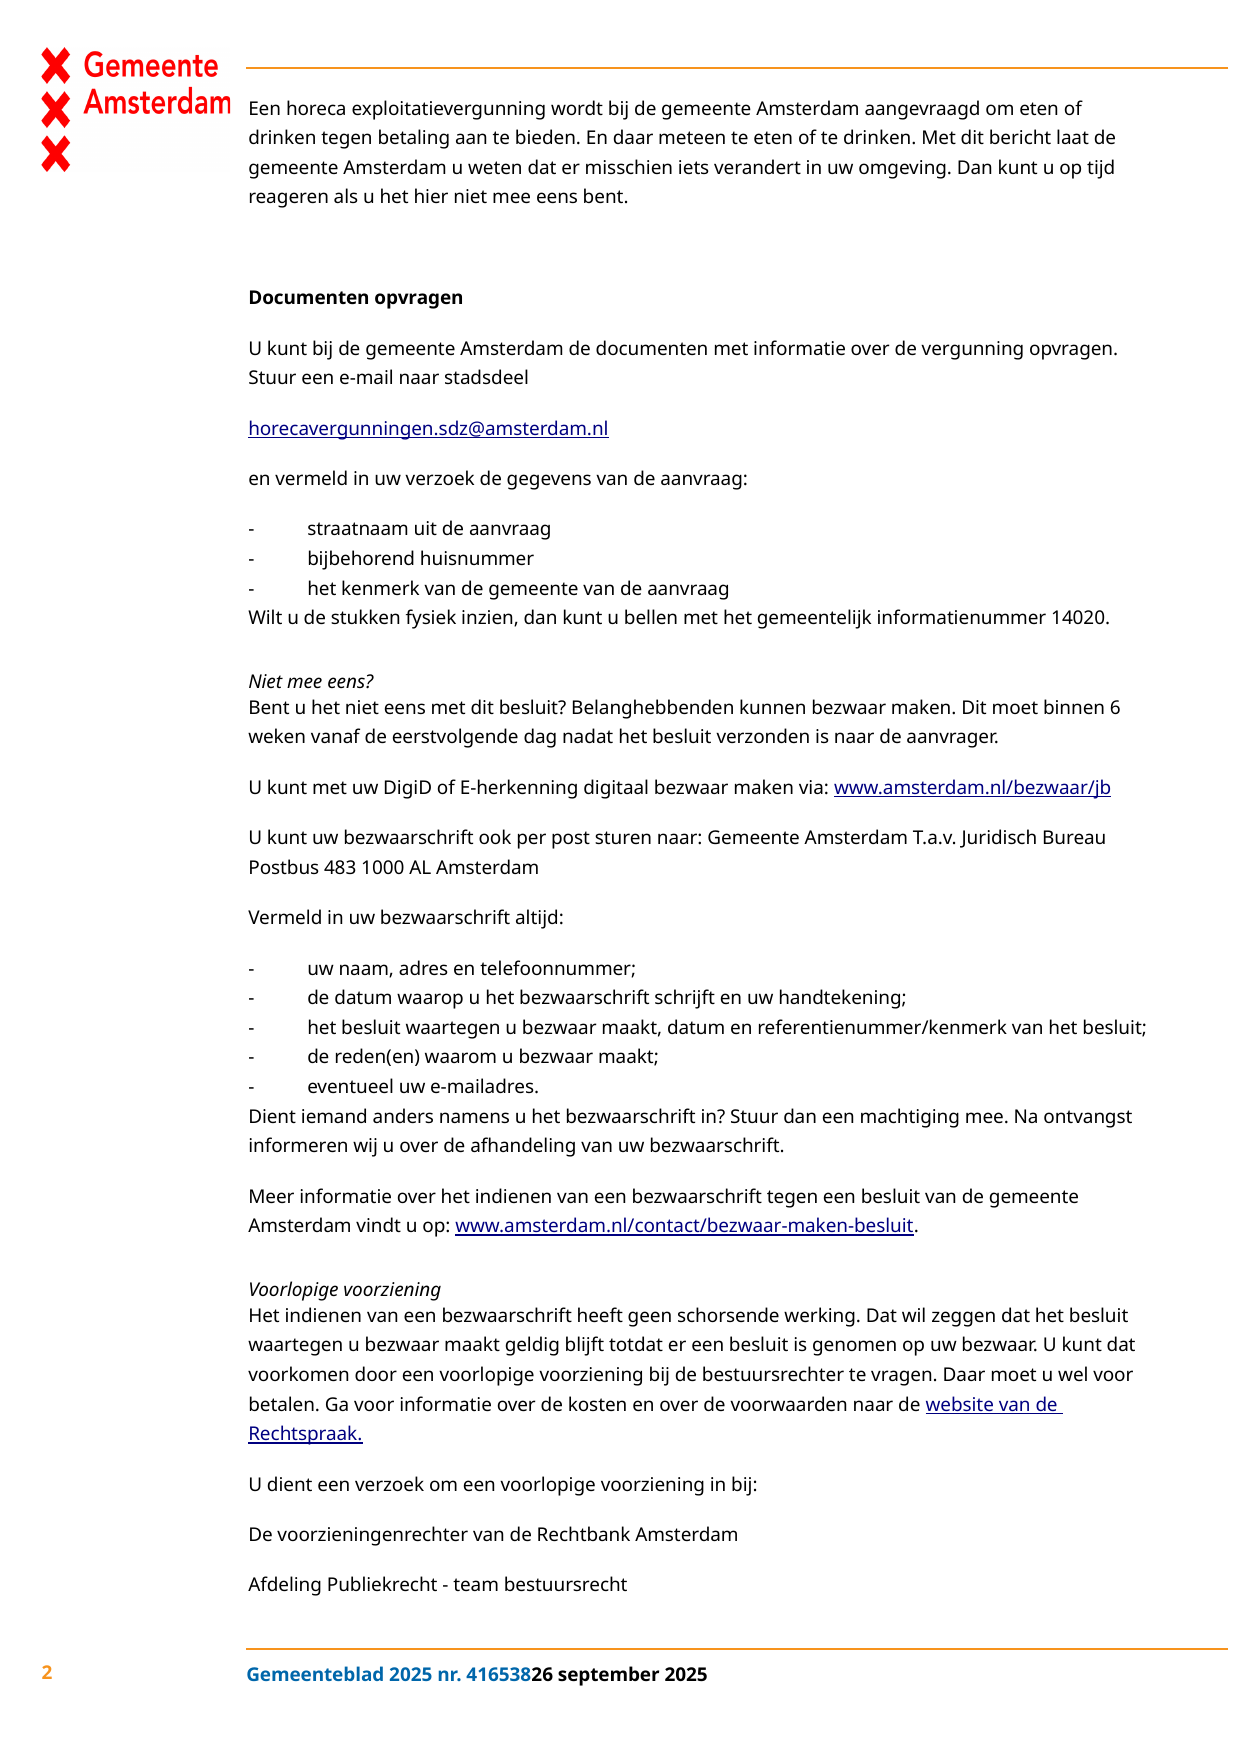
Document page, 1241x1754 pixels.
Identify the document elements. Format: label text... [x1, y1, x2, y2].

picture [41, 47, 231, 172]
text en vermeld in uw verzoek de gegevens van de aanvraag: [248, 465, 1152, 491]
list eventueel uw e-mailadres. [248, 1073, 1152, 1099]
text De voorzieningenrechter van de Rechtbank Amsterdam [248, 1521, 1152, 1547]
text Meer informatie over het indienen van een bezwaarschrift tegen een besluit van de gemeente Amsterdam vindt u op: www.amsterdam.nl/contact/bezwaar-maken-besluit. [248, 1183, 1152, 1238]
list de reden(en) waarom u bezwaar maakt; [248, 1044, 1152, 1069]
list het besluit waartegen u bezwaar maakt, datum en referentienummer/kenmerk van het besluit; [248, 1014, 1152, 1040]
text Voorlopige voorziening [248, 1276, 1152, 1302]
text Vermeld in uw bezwaarschrift altijd: [248, 904, 1152, 930]
text Niet mee eens? [248, 668, 1152, 694]
text U kunt met uw DigiD of E-herkenning digitaal bezwaar maken via: www.amsterdam.nl/bezwaar/jb [248, 774, 1152, 800]
list het kenmerk van de gemeente van de aanvraag [248, 575, 1152, 601]
text Dient iemand anders namens u het bezwaarschrift in? Stuur dan een machtiging mee. Na ontvangst informeren wij u over de afhandeling van uw bezwaarschrift. [248, 1103, 1152, 1158]
list straatnaam uit de aanvraag [248, 516, 1152, 541]
list uw naam, adres en telefoonnummer; [248, 955, 1152, 981]
text Afdeling Publiekrecht - team bestuursrecht [248, 1572, 1152, 1597]
text Een horeca exploitatievergunning wordt bij de gemeente Amsterdam aangevraagd om eten of drinken tegen betaling aan te bieden. En daar meteen te eten of te drinken. Met dit bericht laat de gemeente Amsterdam u weten dat er misschien iets verandert in uw omgeving. Dan kunt u op tijd reageren als u het hier niet mee eens bent. [248, 95, 1152, 209]
text Bent u het niet eens met dit besluit? Belanghebbenden kunnen bezwaar maken. Dit moet binnen 6 weken vanaf de eerstvolgende dag nadat het besluit verzonden is naar de aanvrager. [248, 694, 1152, 749]
text U kunt bij de gemeente Amsterdam de documenten met informatie over de vergunning opvragen. Stuur een e-mail naar stadsdeel [248, 335, 1152, 390]
text Het indienen van een bezwaarschrift heeft geen schorsende werking. Dat wil zeggen dat het besluit waartegen u bezwaar maakt geldig blijft totdat er een besluit is genomen op uw bezwaar. U kunt dat voorkomen door een voorlopige voorziening bij de bestuursrechter te vragen. Daar moet u wel voor betalen. Ga voor informatie over de kosten en over de voorwaarden naar de website van de Rechtspraak. [248, 1302, 1152, 1446]
text U dient een verzoek om een voorlopige voorziening in bij: [248, 1471, 1152, 1497]
text horecavergunningen.sdz@amsterdam.nl [248, 415, 1152, 441]
list de datum waarop u het bezwaarschrift schrijft en uw handtekening; [248, 984, 1152, 1010]
text Wilt u de stukken fysiek inzien, dan kunt u bellen met het gemeentelijk informatienummer 14020. [248, 604, 1152, 630]
list bijbehorend huisnummer [248, 545, 1152, 571]
text Documenten opvragen [248, 284, 1152, 310]
text U kunt uw bezwaarschrift ook per post sturen naar: Gemeente Amsterdam T.a.v. Juridisch Bureau Postbus 483 1000 AL Amsterdam [248, 824, 1152, 880]
